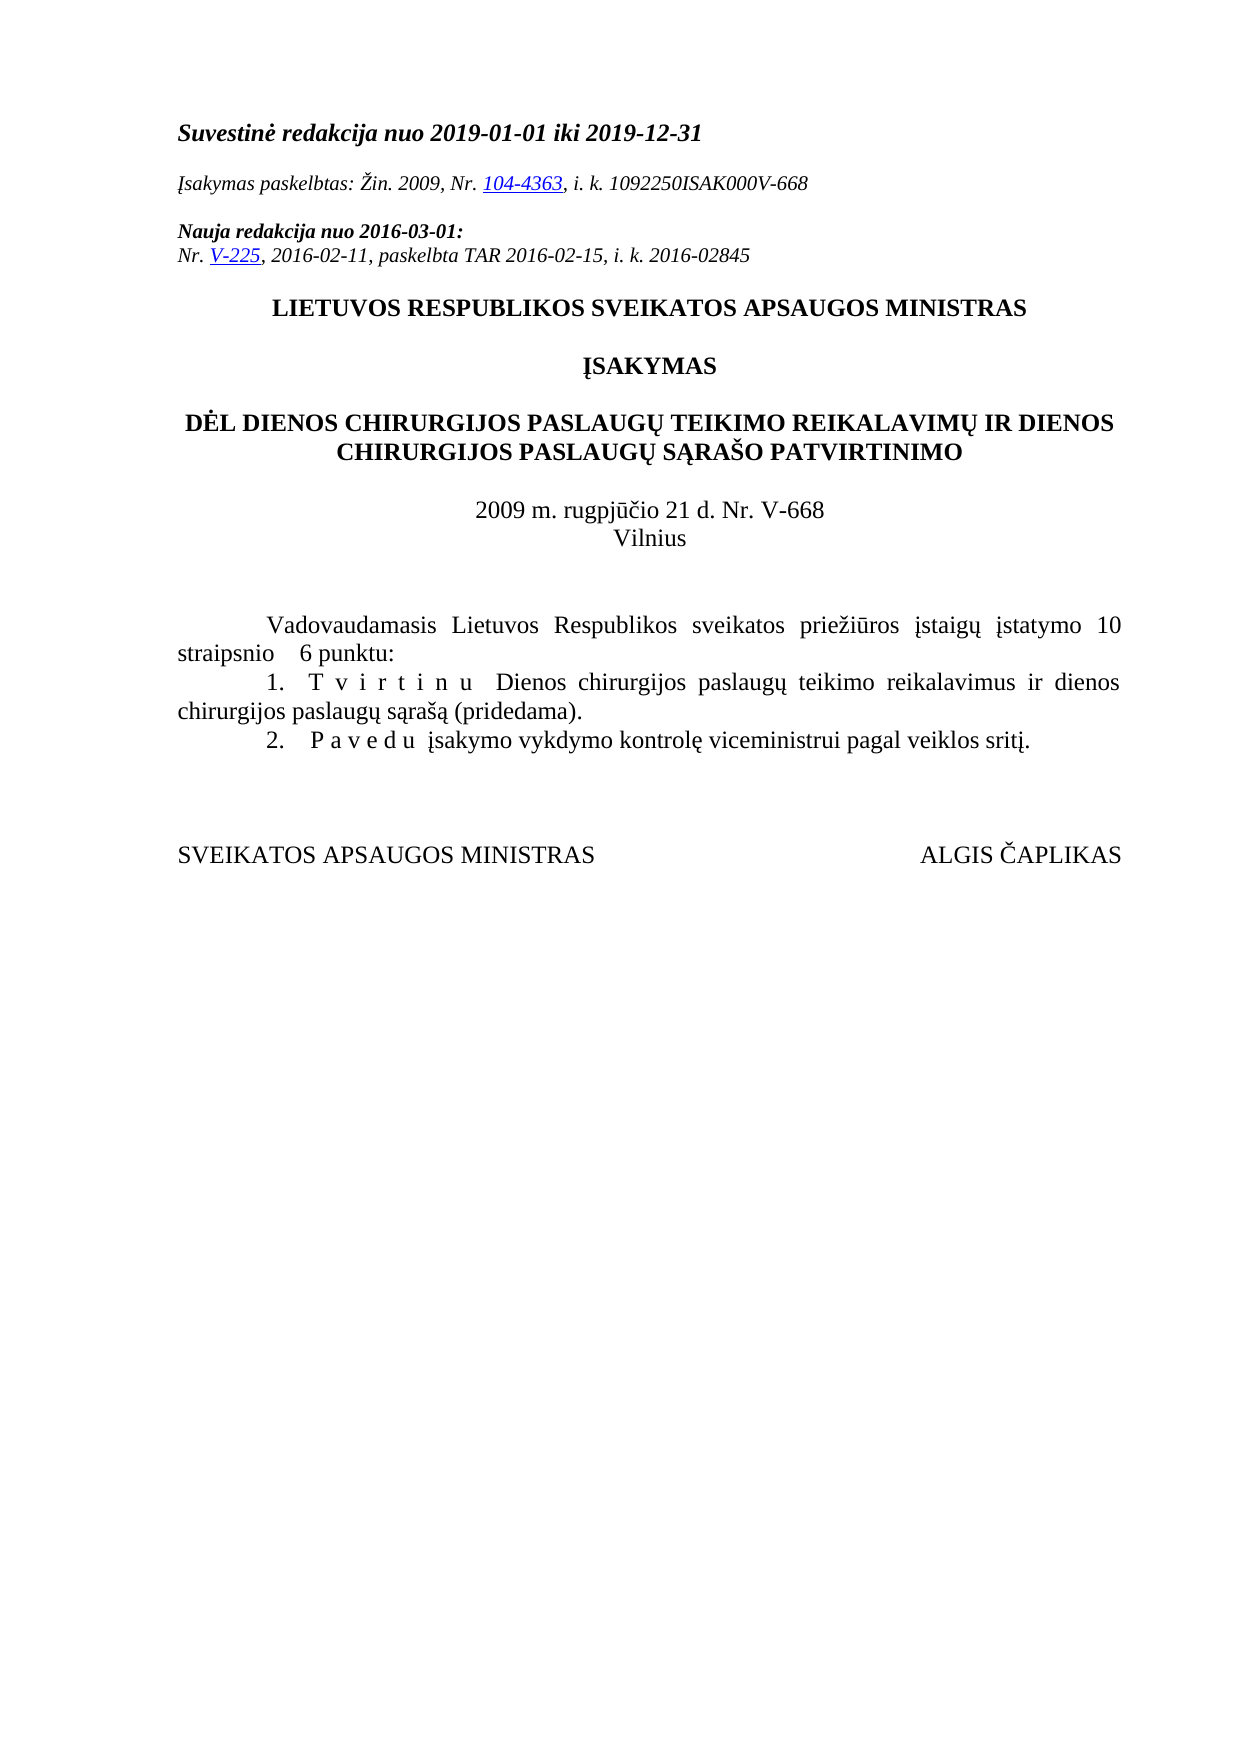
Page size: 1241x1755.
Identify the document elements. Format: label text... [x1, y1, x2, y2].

text Nauja redakcija nuo 2016-03-01: [177, 219, 1122, 243]
text ĮSAKYMAS [177, 351, 1122, 380]
text Įsakymas paskelbtas: Žin. 2009, Nr. 104-4363, i. k. 1092250ISAK000V-668 [177, 171, 1122, 195]
text Nr. V-225, 2016-02-11, paskelbta TAR 2016-02-15, i. k. 2016-02845 [177, 243, 1122, 267]
text Vilnius [177, 523, 1122, 552]
text SVEIKATOS APSAUGOS MINISTRAS ALGIS ČAPLIKAS [177, 840, 1122, 868]
text DĖL DIENOS CHIRURGIJOS PASLAUGŲ TEIKIMO REIKALAVIMŲ IR DIENOS CHIRURGIJOS PASLAUGŲ SĄRAŠO PATVIRTINIMO [177, 408, 1122, 466]
text Suvestinė redakcija nuo 2019-01-01 iki 2019-12-31 [177, 118, 1122, 147]
text 2. P a v e d u įsakymo vykdymo kontrolę viceministrui pagal veiklos sritį. [177, 725, 1122, 753]
text LIETUVOS RESPUBLIKOS SVEIKATOS APSAUGOS MINISTRAS [177, 293, 1122, 322]
text 2009 m. rugpjūčio 21 d. Nr. V-668 [177, 495, 1122, 523]
text Vadovaudamasis Lietuvos Respublikos sveikatos priežiūros įstaigų įstatymo 10 straipsnio 6 punktu: [177, 610, 1122, 667]
text 1. T v i r t i n u Dienos chirurgijos paslaugų teikimo reikalavimus ir dienos chirurgijos paslaugų sąrašą (pridedama). [177, 667, 1122, 725]
